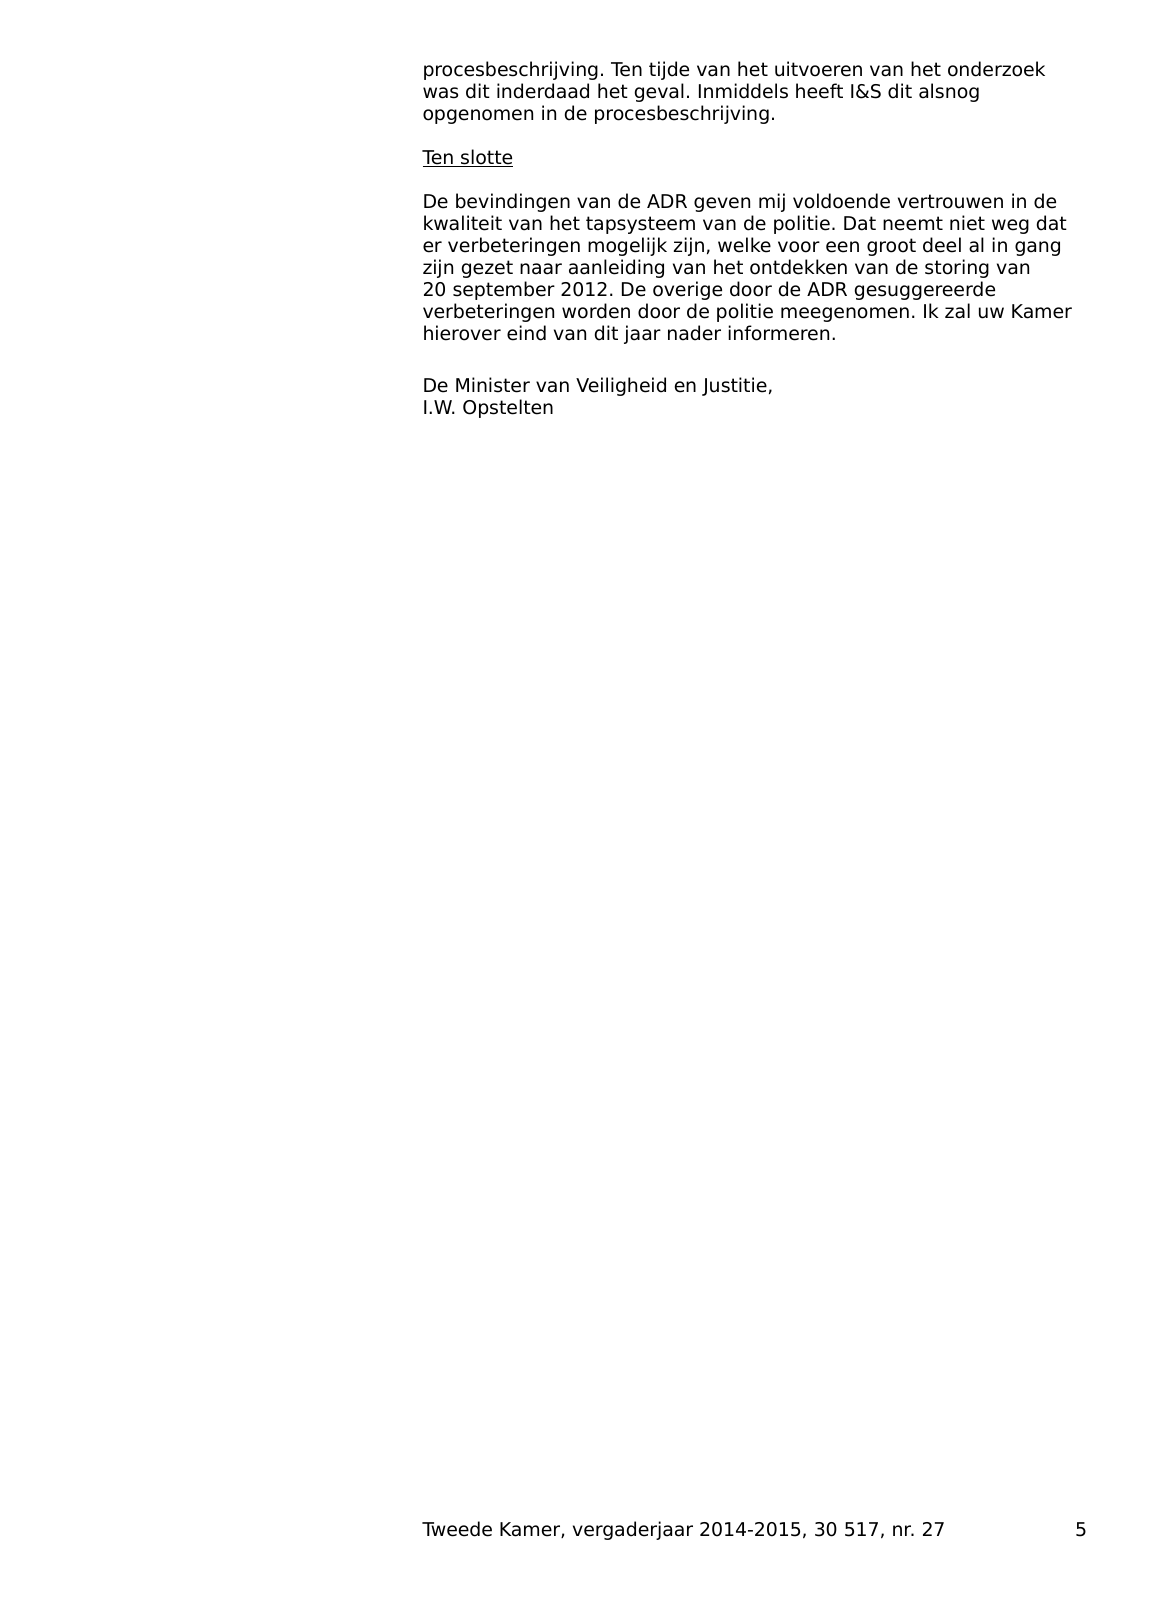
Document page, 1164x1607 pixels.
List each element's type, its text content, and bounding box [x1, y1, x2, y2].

text De Minister van Veiligheid en Justitie, I.W. Opstelten [422, 375, 1087, 419]
text procesbeschrijving. Ten tijde van het uitvoeren van het onderzoek was dit inderdaad het geval. Inmiddels heeft I&S dit alsnog opgenomen in de procesbeschrijving. [422, 59, 1087, 125]
text De bevindingen van de ADR geven mij voldoende vertrouwen in de kwaliteit van het tapsysteem van de politie. Dat neemt niet weg dat er verbeteringen mogelijk zijn, welke voor een groot deel al in gang zijn gezet naar aanleiding van het ontdekken van de storing van 20 september 2012. De overige door de ADR gesuggereerde verbeteringen worden door de politie meegenomen. Ik zal uw Kamer hierover eind van dit jaar nader informeren. [422, 191, 1087, 345]
subtitle Ten slotte [422, 147, 1087, 169]
